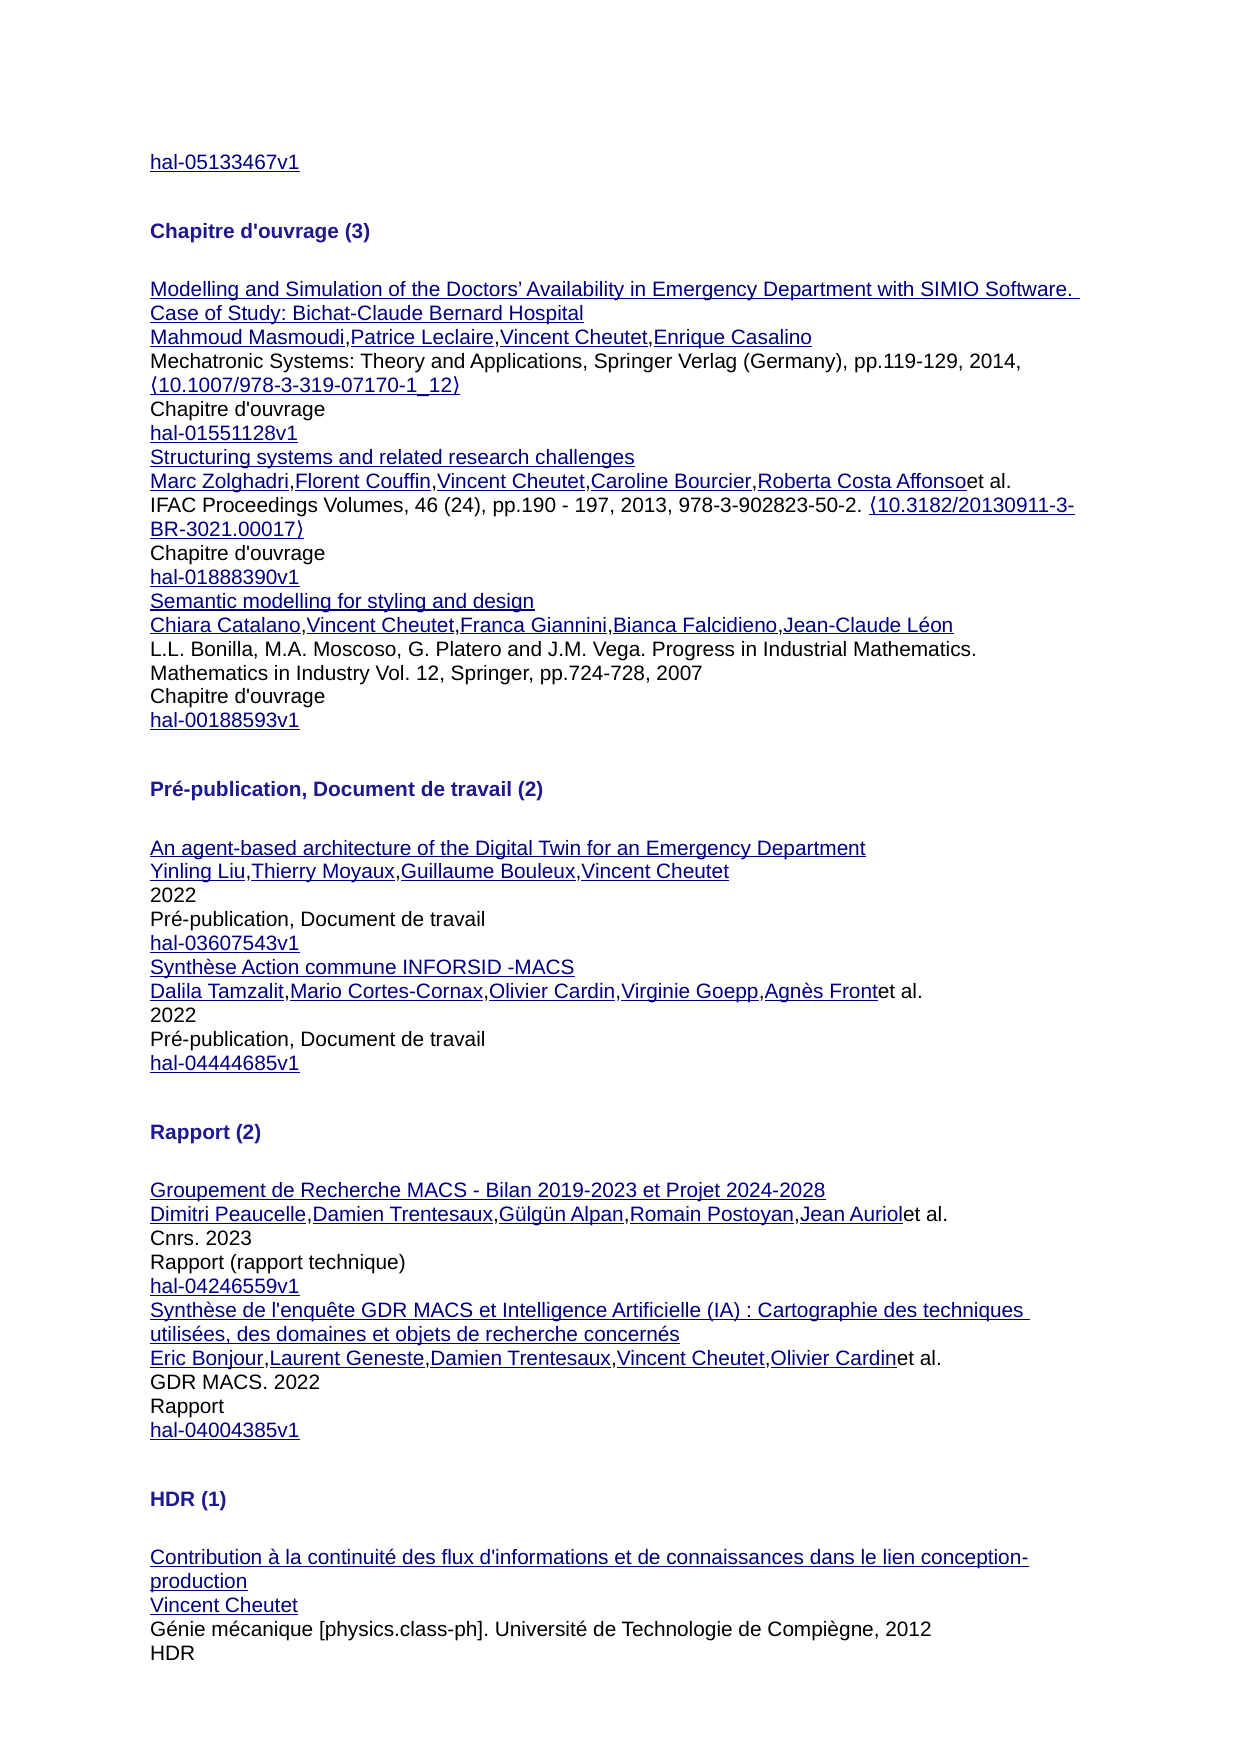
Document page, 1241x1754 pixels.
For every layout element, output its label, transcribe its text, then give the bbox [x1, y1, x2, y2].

table_cell Synthèse de l'enquête GDR MACS et Intelligence Artificielle (IA) : Cartographie des techniques utilisées, des domaines et objets de recherche concernés Eric Bonjour,Laurent Geneste,Damien Trentesaux,Vincent Cheutet,Olivier Cardinet al. GDR MACS. 2022 Rapport hal-04004385v1 [150, 1298, 1090, 1442]
table_header Groupement de Recherche MACS - Bilan 2019-2023 et Projet 2024-2028 Dimitri Peaucelle,Damien Trentesaux,Gülgün Alpan,Romain Postoyan,Jean Auriolet al. Cnrs. 2023 Rapport (rapport technique) hal-04246559v1 [150, 1178, 1090, 1298]
subtitle Rapport (2) [150, 1120, 1090, 1144]
subtitle HDR (1) [150, 1486, 1090, 1510]
subtitle Chapitre d'ouvrage (3) [150, 219, 1090, 243]
table_cell Structuring systems and related research challenges Marc Zolghadri,Florent Couffin,Vincent Cheutet,Caroline Bourcier,Roberta Costa Affonsoet al. IFAC Proceedings Volumes, 46 (24), pp.190 - 197, 2013, 978-3-902823-50-2. ⟨10.3182/20130911-3-BR-3021.00017⟩ Chapitre d'ouvrage hal-01888390v1 [150, 445, 1090, 588]
subtitle Pré-publication, Document de travail (2) [150, 777, 1090, 801]
table_cell Synthèse Action commune INFORSID -MACS Dalila Tamzalit,Mario Cortes-Cornax,Olivier Cardin,Virginie Goepp,Agnès Frontet al. 2022 Pré-publication, Document de travail hal-04444685v1 [150, 955, 1090, 1075]
table_header hal-05133467v1 [150, 150, 1090, 174]
table_cell Semantic modelling for styling and design Chiara Catalano,Vincent Cheutet,Franca Giannini,Bianca Falcidieno,Jean-Claude Léon L.L. Bonilla, M.A. Moscoso, G. Platero and J.M. Vega. Progress in Industrial Mathematics. Mathematics in Industry Vol. 12, Springer, pp.724-728, 2007 Chapitre d'ouvrage hal-00188593v1 [150, 589, 1090, 732]
table_header Contribution à la continuité des flux d'informations et de connaissances dans le lien conception-production Vincent Cheutet Génie mécanique [physics.class-ph]. Université de Technologie de Compiègne, 2012 HDR [150, 1545, 1090, 1664]
table_header An agent-based architecture of the Digital Twin for an Emergency Department Yinling Liu,Thierry Moyaux,Guillaume Bouleux,Vincent Cheutet 2022 Pré-publication, Document de travail hal-03607543v1 [150, 835, 1090, 955]
table_header Modelling and Simulation of the Doctors’ Availability in Emergency Department with SIMIO Software. Case of Study: Bichat-Claude Bernard Hospital Mahmoud Masmoudi,Patrice Leclaire,Vincent Cheutet,Enrique Casalino Mechatronic Systems: Theory and Applications, Springer Verlag (Germany), pp.119-129, 2014, ⟨10.1007/978-3-319-07170-1_12⟩ Chapitre d'ouvrage hal-01551128v1 [150, 277, 1090, 445]
